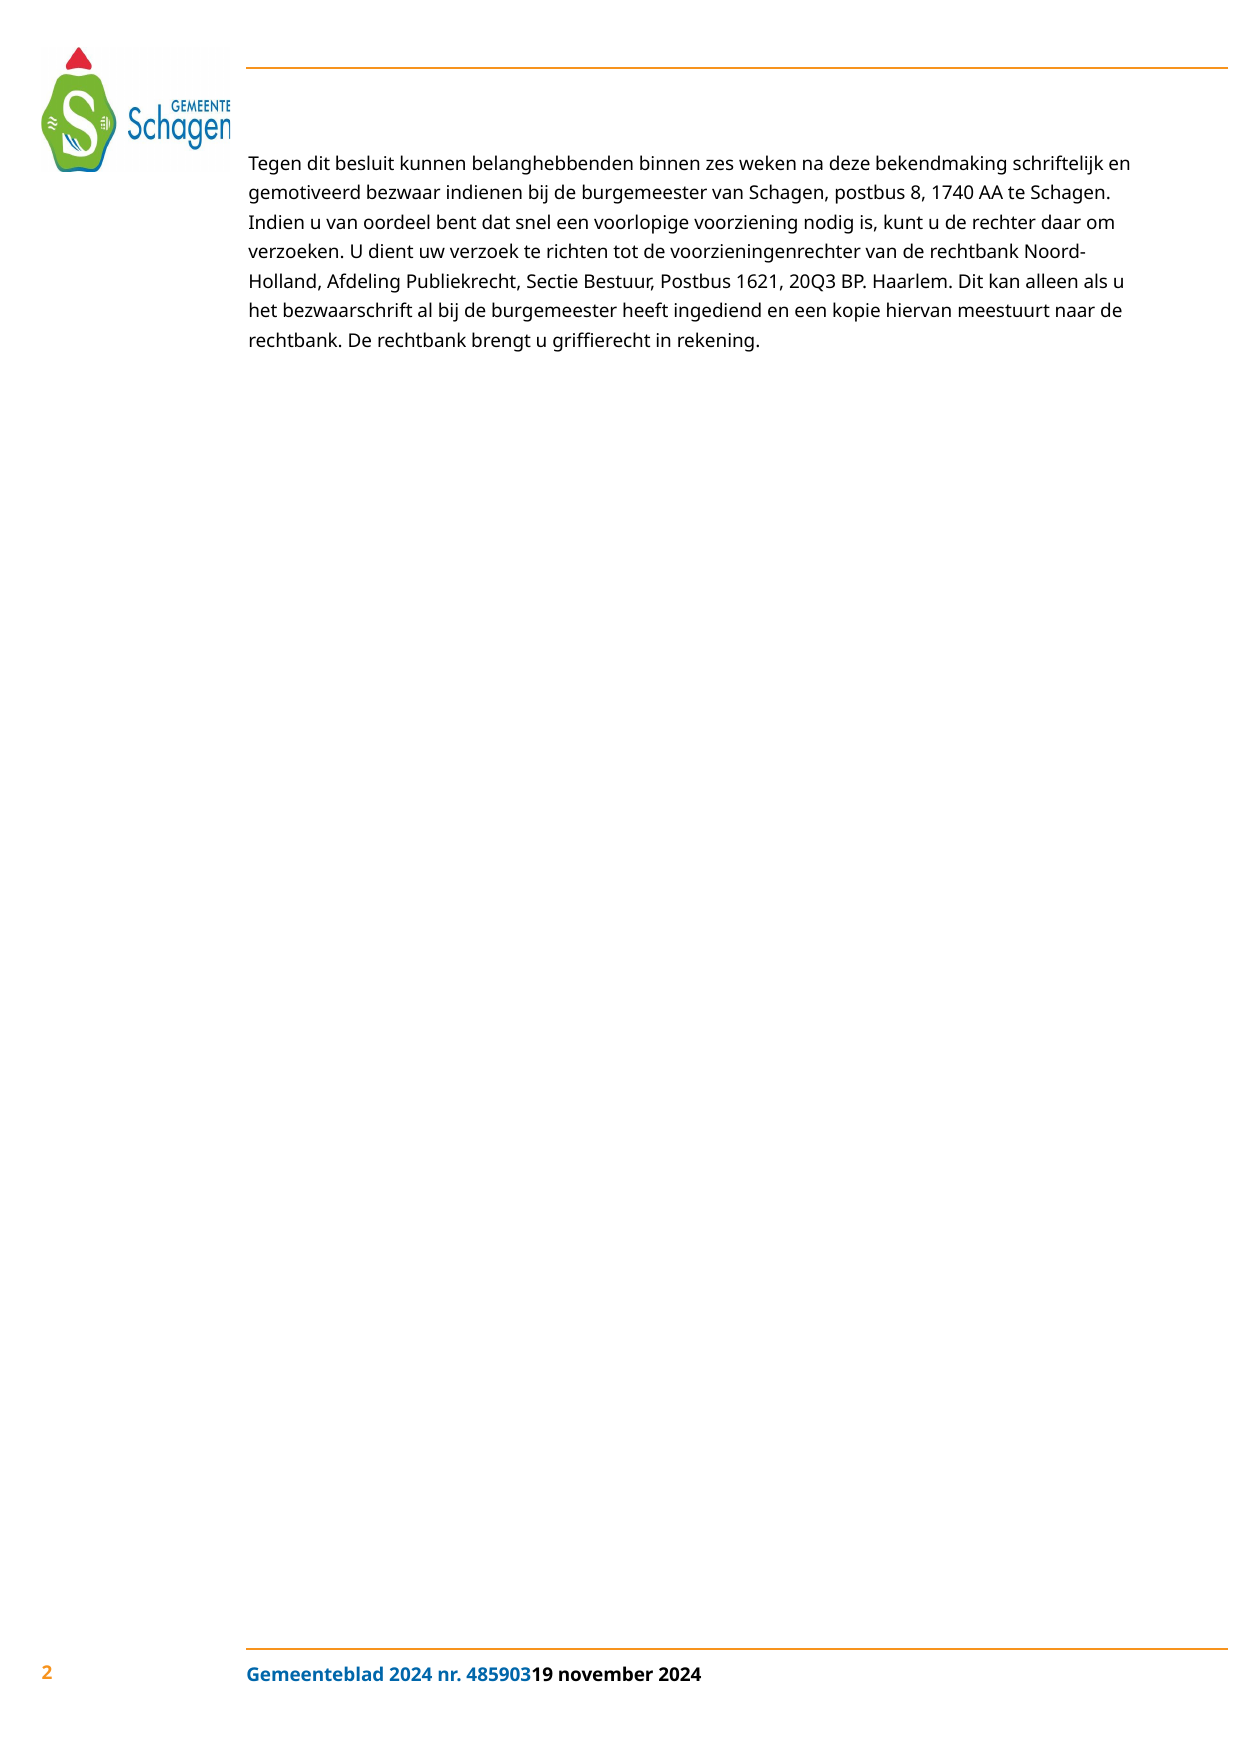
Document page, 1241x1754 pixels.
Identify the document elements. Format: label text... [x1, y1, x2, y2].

picture [41, 47, 231, 172]
text Tegen dit besluit kunnen belanghebbenden binnen zes weken na deze bekendmaking schriftelijk en gemotiveerd bezwaar indienen bij de burgemeester van Schagen, postbus 8, 1740 AA te Schagen. Indien u van oordeel bent dat snel een voorlopige voorziening nodig is, kunt u de rechter daar om verzoeken. U dient uw verzoek te richten tot de voorzieningenrechter van de rechtbank Noord-Holland, Afdeling Publiekrecht, Sectie Bestuur, Postbus 1621, 20Q3 BP. Haarlem. Dit kan alleen als u het bezwaarschrift al bij de burgemeester heeft ingediend en een kopie hiervan meestuurt naar de rechtbank. De rechtbank brengt u griffierecht in rekening. [248, 150, 1152, 353]
